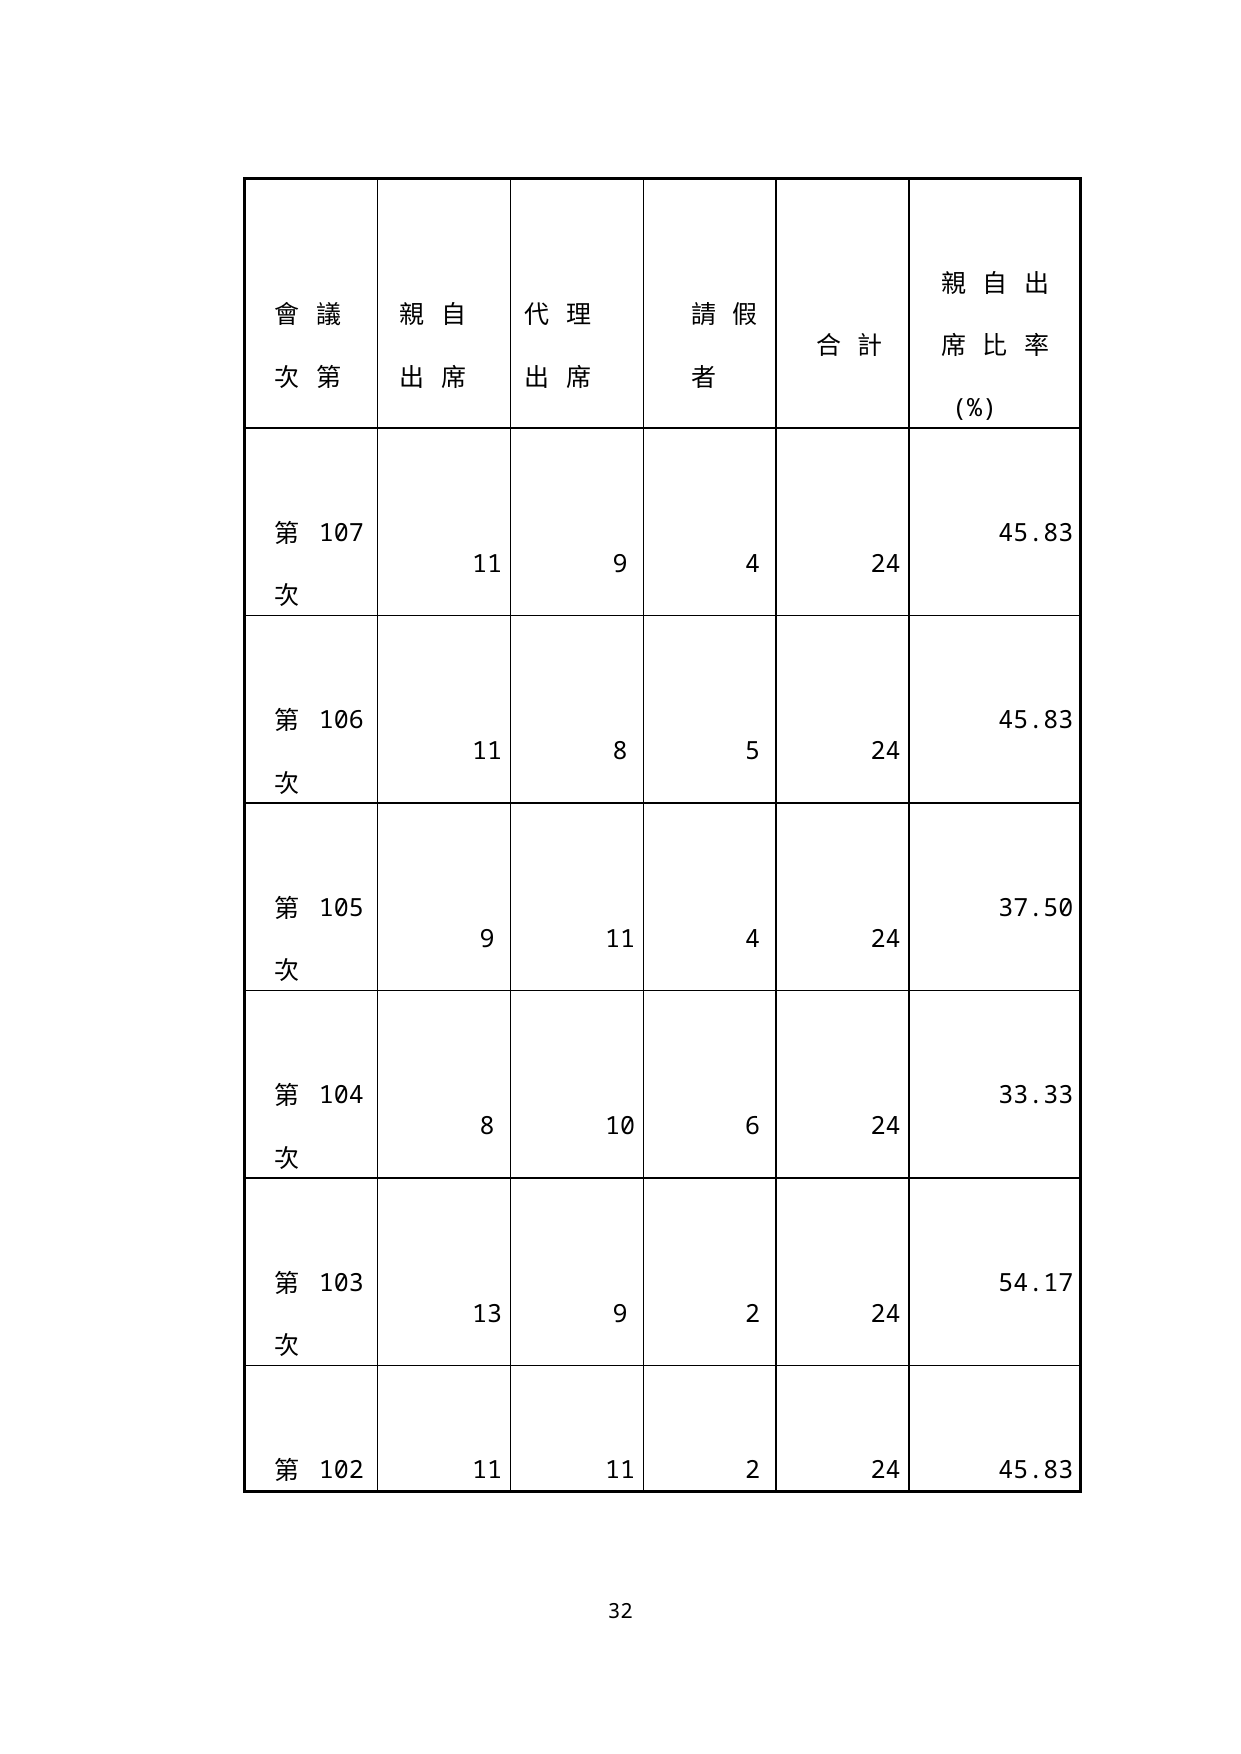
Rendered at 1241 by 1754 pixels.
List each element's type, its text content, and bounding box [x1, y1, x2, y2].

table_cell 4 [644, 429, 775, 615]
table_header 代理出席 [511, 180, 643, 427]
table_cell 33.33 [910, 991, 1079, 1177]
table_cell 24 [777, 1366, 908, 1490]
table_cell 37.50 [910, 804, 1079, 990]
table_cell 第105次 [246, 804, 377, 990]
table_cell 11 [378, 429, 510, 615]
table_cell 2 [644, 1179, 775, 1365]
table_cell 24 [777, 1179, 908, 1365]
table_cell 第107次 [246, 429, 377, 615]
table_header 親自出席比率(%) [910, 180, 1079, 427]
table_cell 11 [378, 616, 510, 802]
table_cell 13 [378, 1179, 510, 1365]
table_cell 6 [644, 991, 775, 1177]
table_cell 45.83 [910, 616, 1079, 802]
table_cell 45.83 [910, 429, 1079, 615]
table_cell 4 [644, 804, 775, 990]
table_cell 5 [644, 616, 775, 802]
table_cell 8 [511, 616, 643, 802]
table_header 合計 [777, 180, 908, 427]
table_cell 2 [644, 1366, 775, 1490]
table_cell 第104次 [246, 991, 377, 1177]
table_header 會議次第 [246, 180, 377, 427]
table_cell 第103次 [246, 1179, 377, 1365]
table_cell 24 [777, 991, 908, 1177]
table_cell 24 [777, 804, 908, 990]
table_cell 11 [511, 1366, 643, 1490]
table_cell 11 [511, 804, 643, 990]
table_cell 9 [511, 1179, 643, 1365]
table_cell 9 [378, 804, 510, 990]
table_cell 24 [777, 616, 908, 802]
table_cell 45.83 [910, 1366, 1079, 1490]
table_cell 54.17 [910, 1179, 1079, 1365]
table_cell 10 [511, 991, 643, 1177]
table_cell 9 [511, 429, 643, 615]
table_header 親自出席 [378, 180, 510, 427]
table_cell 11 [378, 1366, 510, 1490]
table_cell 8 [378, 991, 510, 1177]
table_cell 第102 [246, 1366, 377, 1490]
table_cell 24 [777, 429, 908, 615]
table_header 請假者 [644, 180, 775, 427]
table_cell 第106次 [246, 616, 377, 802]
